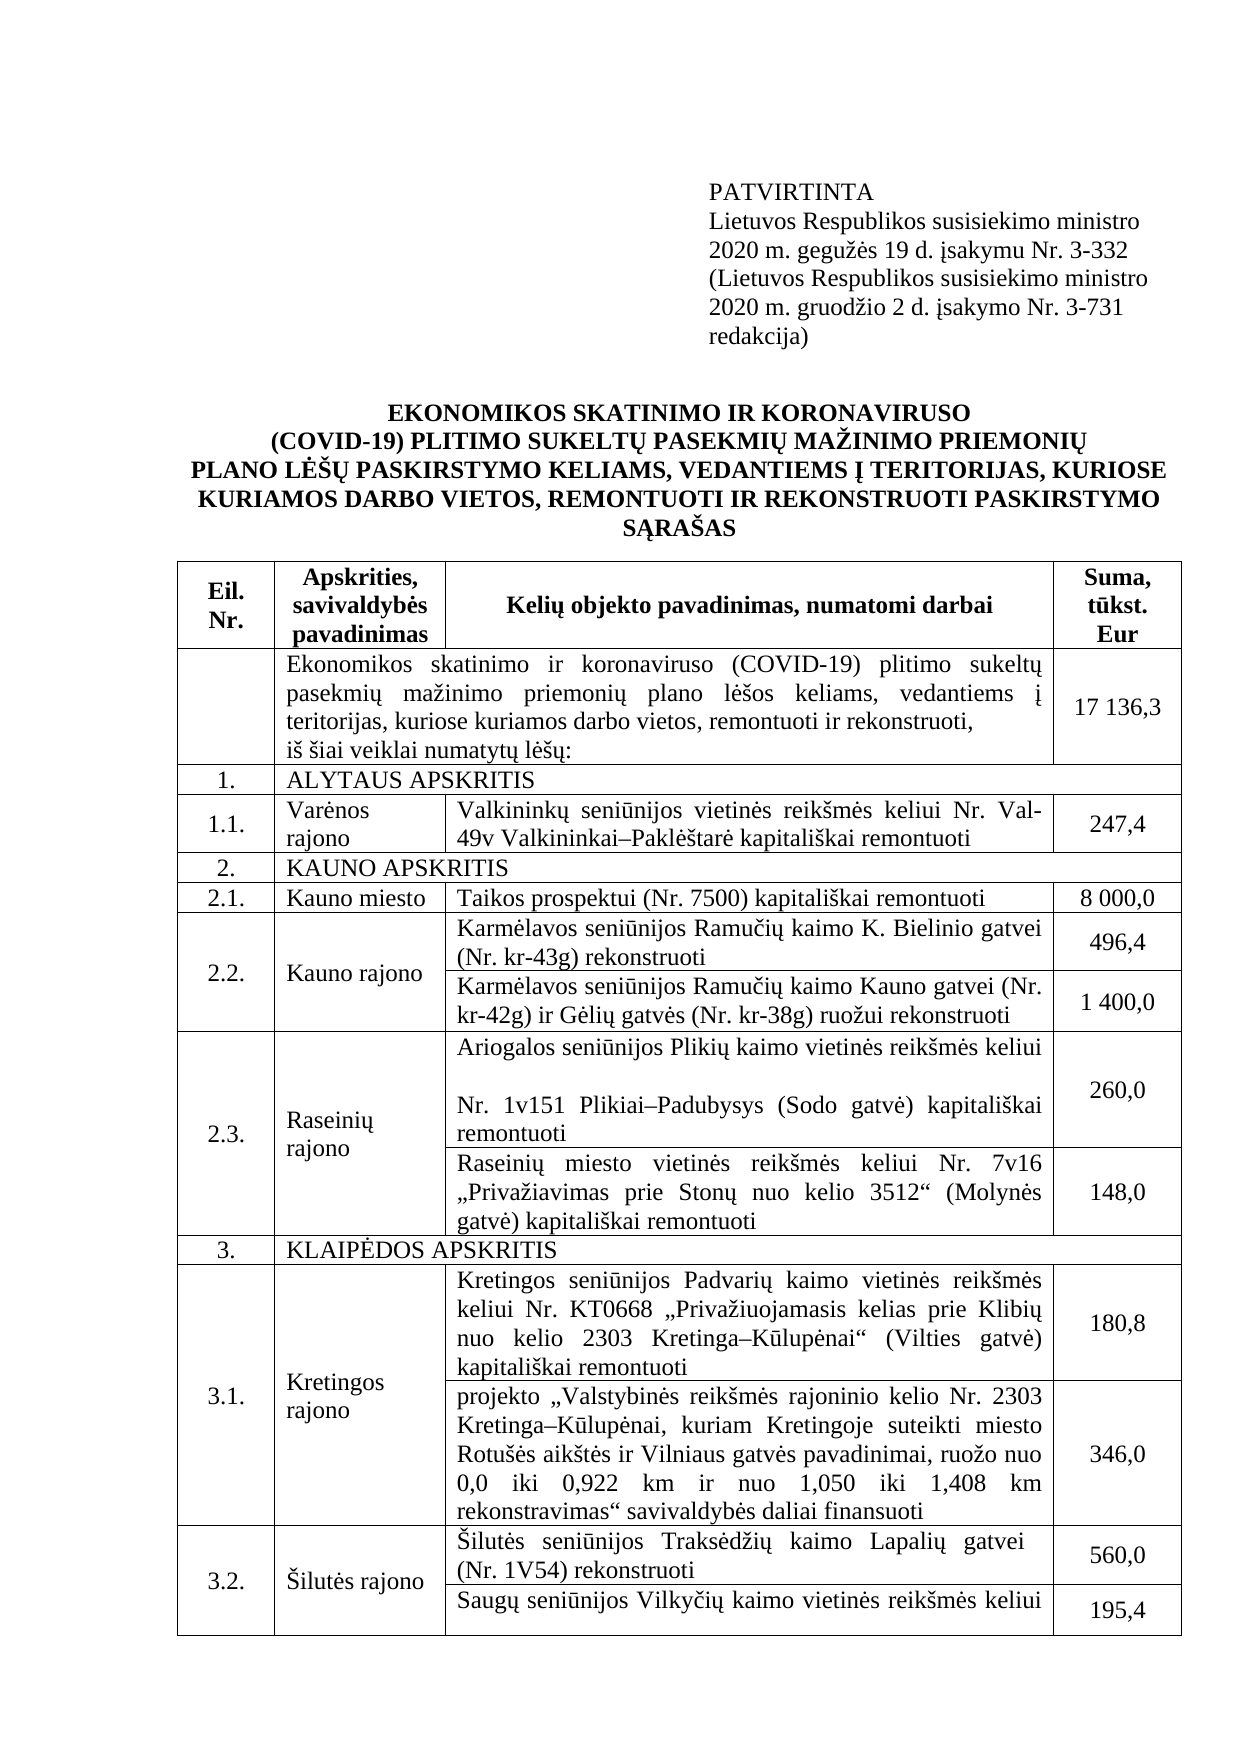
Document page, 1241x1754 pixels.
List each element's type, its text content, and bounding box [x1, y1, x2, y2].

table_header Suma, tūkst. Eur [1054, 562, 1181, 648]
table_cell 1.1. [178, 795, 274, 852]
text PATVIRTINTA [709, 177, 1181, 206]
table_cell 3.1. [178, 1265, 274, 1525]
table_cell Saugų seniūnijos Vilkyčių kaimo vietinės reikšmės keliui [446, 1585, 1053, 1635]
table_cell Valkininkų seniūnijos vietinės reikšmės keliui Nr. Val-49v Valkininkai–Paklėštarė kapitališkai remontuoti [446, 795, 1053, 852]
table_cell 247,4 [1054, 795, 1181, 852]
table_cell 3.2. [178, 1526, 274, 1635]
table_cell projekto „Valstybinės reikšmės rajoninio kelio Nr. 2303 Kretinga–Kūlupėnai, kuriam Kretingoje suteikti miesto Rotušės aikštės ir Vilniaus gatvės pavadinimai, ruožo nuo 0,0 iki 0,922 km ir nuo 1,050 iki 1,408 km rekonstravimas“ savivaldybės daliai finansuoti [446, 1381, 1053, 1525]
table_cell Šilutės seniūnijos Traksėdžių kaimo Lapalių gatvei (Nr. 1V54) rekonstruoti [446, 1526, 1053, 1584]
text 2020 m. gruodžio 2 d. įsakymo Nr. 3-731 [709, 292, 1181, 321]
text redakcija) [709, 321, 1181, 350]
text EKONOMIKOS SKATINIMO IR KORONAVIRUSO [177, 398, 1181, 426]
table_cell Ariogalos seniūnijos Plikių kaimo vietinės reikšmės keliui Nr. 1v151 Plikiai–Padubysys (Sodo gatvė) kapitališkai remontuoti [446, 1032, 1053, 1147]
table_cell 346,0 [1054, 1381, 1181, 1525]
table_cell 195,4 [1054, 1585, 1181, 1635]
table_cell 180,8 [1054, 1265, 1181, 1380]
table_cell ALYTAUS APSKRITIS [275, 765, 1181, 794]
table_cell Karmėlavos seniūnijos Ramučių kaimo Kauno gatvei (Nr. kr-42g) ir Gėlių gatvės (Nr. kr-38g) ruožui rekonstruoti [446, 971, 1053, 1031]
table_cell 560,0 [1054, 1526, 1181, 1584]
text (COVID-19) PLITIMO SUKELTŲ PASEKMIŲ MAŽINIMO PRIEMONIŲ [177, 426, 1181, 455]
table_cell Šilutės rajono [275, 1526, 445, 1635]
table_cell Kretingos rajono [275, 1265, 445, 1525]
text PLANO LĖŠŲ PASKIRSTYMO KELIAMS, VEDANTIEMS Į TERITORIJAS, KURIOSE KURIAMOS DARBO VIETOS, REMONTUOTI IR REKONSTRUOTI Paskirstymo SĄRAŠAS [177, 455, 1181, 541]
table_cell Raseinių rajono [275, 1032, 445, 1234]
table_cell KLAIPĖDOS APSKRITIS [275, 1236, 1181, 1264]
table_cell 8 000,0 [1054, 883, 1181, 912]
table_cell Kauno rajono [275, 913, 445, 1031]
text Lietuvos Respublikos susisiekimo ministro [709, 206, 1181, 235]
table_cell [178, 649, 274, 764]
table_cell 496,4 [1054, 913, 1181, 970]
table_cell 2.1. [178, 883, 274, 912]
table_cell Kauno miesto [275, 883, 445, 912]
table_cell 2. [178, 853, 274, 882]
table_cell Taikos prospektui (Nr. 7500) kapitališkai remontuoti [446, 883, 1053, 912]
table_cell Raseinių miesto vietinės reikšmės keliui Nr. 7v16 „Privažiavimas prie Stonų nuo kelio 3512“ (Molynės gatvė) kapitališkai remontuoti [446, 1148, 1053, 1234]
text 2020 m. gegužės 19 d. įsakymu Nr. 3-332 [709, 235, 1181, 263]
table_cell 148,0 [1054, 1148, 1181, 1234]
table_cell KAUNO APSKRITIS [275, 853, 1181, 882]
table_header Eil. Nr. [178, 562, 274, 648]
table_cell 2.2. [178, 913, 274, 1031]
table_cell 1 400,0 [1054, 971, 1181, 1031]
table_header Kelių objekto pavadinimas, numatomi darbai [446, 562, 1053, 648]
table_cell Varėnos rajono [275, 795, 445, 852]
table_cell Kretingos seniūnijos Padvarių kaimo vietinės reikšmės keliui Nr. KT0668 „Privažiuojamasis kelias prie Klibių nuo kelio 2303 Kretinga–Kūlupėnai“ (Vilties gatvė) kapitališkai remontuoti [446, 1265, 1053, 1380]
table_cell 3. [178, 1236, 274, 1264]
table_cell Ekonomikos skatinimo ir koronaviruso (COVID-19) plitimo sukeltų pasekmių mažinimo priemonių plano lėšos keliams, vedantiems į teritorijas, kuriose kuriamos darbo vietos, remontuoti ir rekonstruoti, iš šiai veiklai numatytų lėšų: [275, 649, 1053, 764]
table_cell Karmėlavos seniūnijos Ramučių kaimo K. Bielinio gatvei (Nr. kr-43g) rekonstruoti [446, 913, 1053, 970]
table_header Apskrities, savivaldybės pavadinimas [275, 562, 445, 648]
text (Lietuvos Respublikos susisiekimo ministro [709, 263, 1181, 292]
table_cell 260,0 [1054, 1032, 1181, 1147]
table_cell 17 136,3 [1054, 649, 1181, 764]
table_cell 1. [178, 765, 274, 794]
table_cell 2.3. [178, 1032, 274, 1234]
